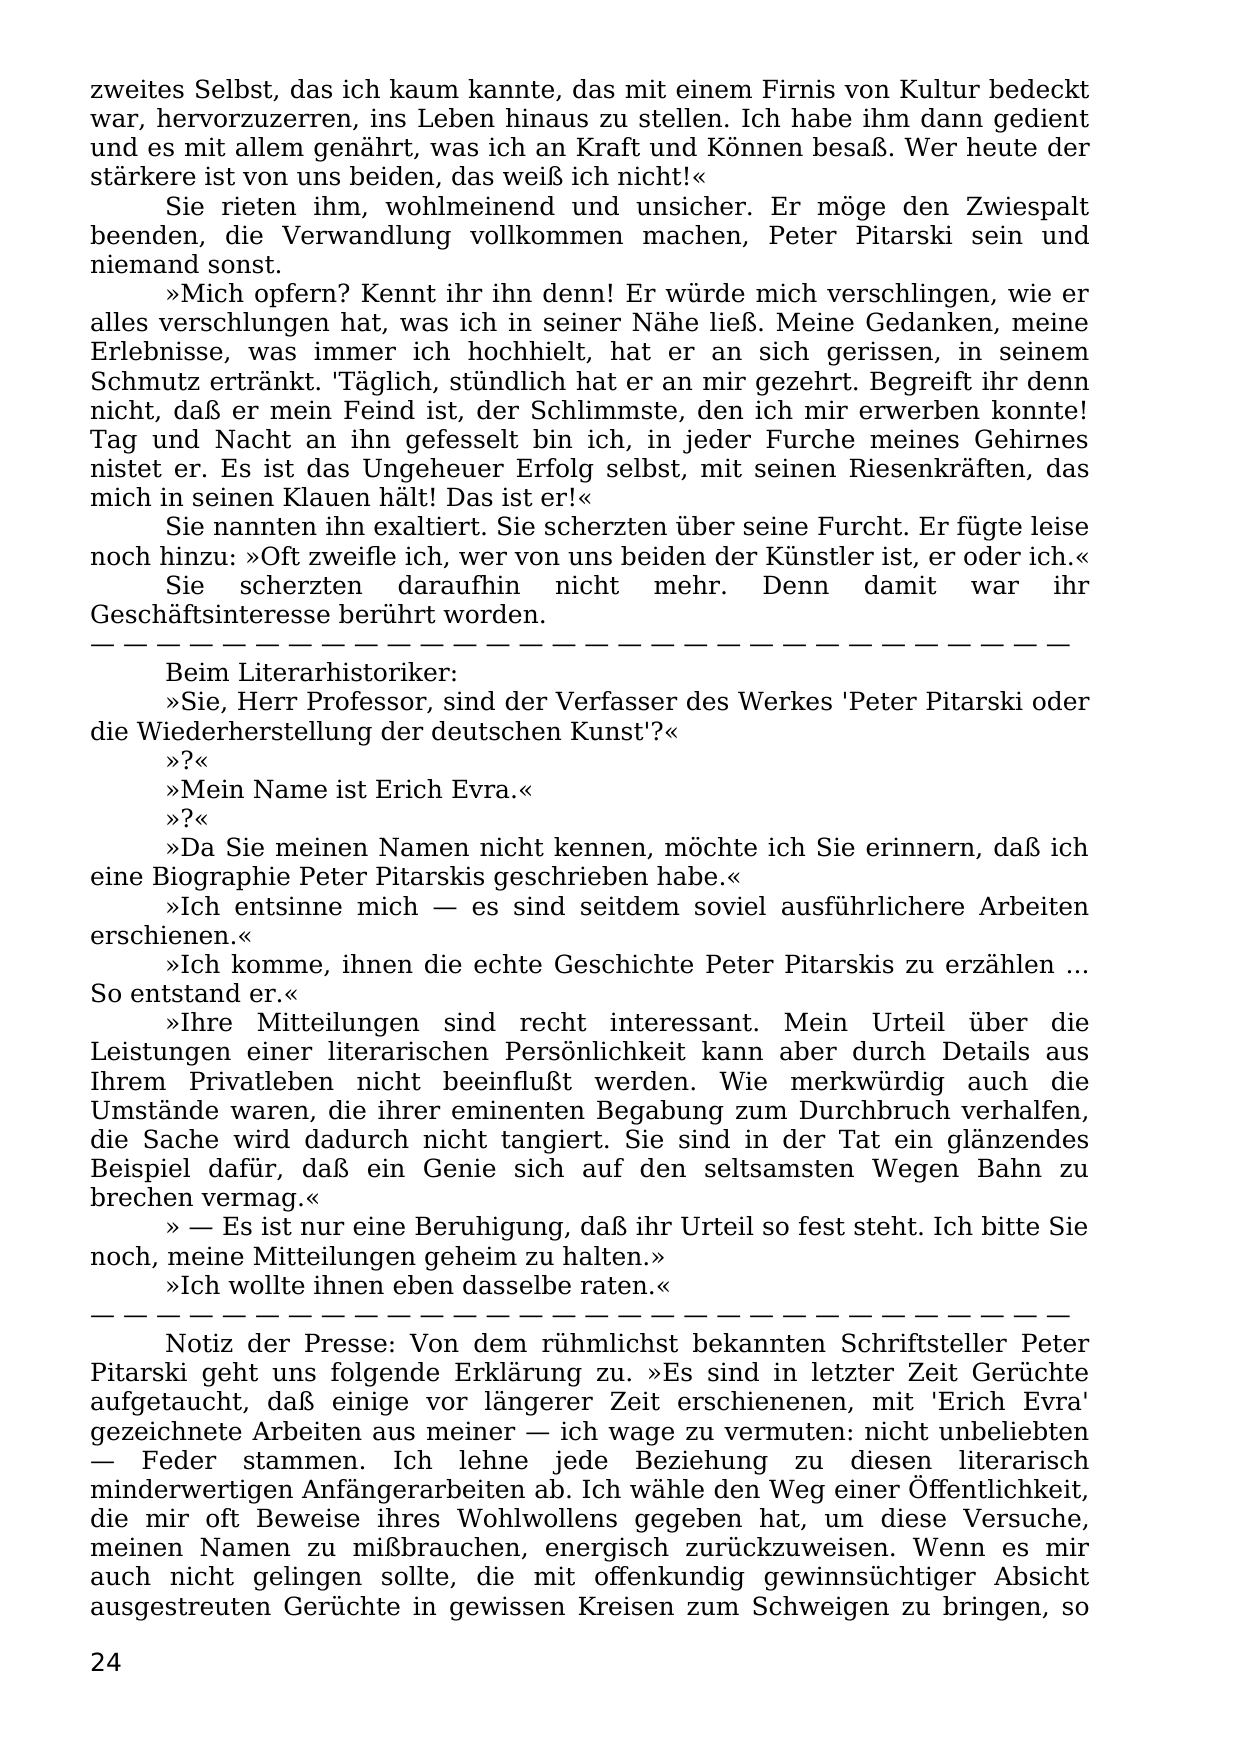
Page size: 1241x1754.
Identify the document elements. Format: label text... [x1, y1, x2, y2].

text »Sie, Herr Professor, sind der Verfasser des Werkes 'Peter Pitarski oder die Wiederherstellung der deutschen Kunst'?« [90, 687, 1091, 746]
text zweites Selbst, das ich kaum kannte, das mit einem Firnis von Kultur bedeckt war, hervorzuzerren, ins Leben hinaus zu stellen. Ich habe ihm dann gedient und es mit allem genährt, was ich an Kraft und Können besaß. Wer heute der stärkere ist von uns beiden, das weiß ich nicht!« [90, 75, 1091, 192]
text Sie scherzten daraufhin nicht mehr. Denn damit war ihr Geschäftsinteresse berührt worden. [90, 571, 1091, 629]
text Beim Literarhistoriker: [90, 658, 1091, 687]
text Sie rieten ihm, wohlmeinend und unsicher. Er möge den Zwiespalt beenden, die Verwandlung vollkommen machen, Peter Pitarski sein und niemand sonst. [90, 192, 1091, 279]
text »Ich komme, ihnen die echte Geschichte Peter Pitarskis zu erzählen ... So entstand er.« [90, 950, 1091, 1008]
text »Ich wollte ihnen eben dasselbe raten.« [90, 1271, 1091, 1300]
text »?« [90, 804, 1091, 833]
text »Ich entsinne mich — es sind seitdem soviel ausführlichere Arbeiten erschienen.« [90, 892, 1091, 950]
text Notiz der Presse: Von dem rühmlichst bekannten Schriftsteller Peter Pitarski geht uns folgende Erklärung zu. »Es sind in letzter Zeit Gerüchte aufgetaucht, daß einige vor längerer Zeit erschienenen, mit 'Erich Evra' gezeichnete Arbeiten aus meiner — ich wage zu vermuten: nicht unbeliebten — Feder stammen. Ich lehne jede Beziehung zu diesen literarisch minderwertigen Anfängerarbeiten ab. Ich wähle den Weg einer Öffentlichkeit, die mir oft Beweise ihres Wohlwollens gegeben hat, um diese Versuche, meinen Namen zu mißbrauchen, energisch zurückzuweisen. Wenn es mir auch nicht gelingen sollte, die mit offenkundig gewinnsüchtiger Absicht ausgestreuten Gerüchte in gewissen Kreisen zum Schweigen zu bringen, so [90, 1329, 1091, 1621]
text »?« [90, 746, 1091, 775]
text — — — — — — — — — — — — — — — — — — — — — — — — — — — — — — [90, 1300, 1091, 1329]
text — — — — — — — — — — — — — — — — — — — — — — — — — — — — — — [90, 629, 1091, 658]
text Sie nannten ihn exaltiert. Sie scherzten über seine Furcht. Er fügte leise noch hinzu: »Oft zweifle ich, wer von uns beiden der Künstler ist, er oder ich.« [90, 512, 1091, 571]
text »Da Sie meinen Namen nicht kennen, möchte ich Sie erinnern, daß ich eine Biographie Peter Pitarskis geschrieben habe.« [90, 833, 1091, 892]
text »Mich opfern? Kennt ihr ihn denn! Er würde mich verschlingen, wie er alles verschlungen hat, was ich in seiner Nähe ließ. Meine Gedanken, meine Erlebnisse, was immer ich hochhielt, hat er an sich gerissen, in seinem Schmutz ertränkt. 'Täglich, stündlich hat er an mir gezehrt. Begreift ihr denn nicht, daß er mein Feind ist, der Schlimmste, den ich mir erwerben konnte! Tag und Nacht an ihn gefesselt bin ich, in jeder Furche meines Gehirnes nistet er. Es ist das Ungeheuer Erfolg selbst, mit seinen Riesenkräften, das mich in seinen Klauen hält! Das ist er!« [90, 279, 1091, 512]
text »Mein Name ist Erich Evra.« [90, 775, 1091, 804]
text » — Es ist nur eine Beruhigung, daß ihr Urteil so fest steht. Ich bitte Sie noch, meine Mitteilungen geheim zu halten.» [90, 1212, 1091, 1271]
text »Ihre Mitteilungen sind recht interessant. Mein Urteil über die Leistungen einer literarischen Persönlichkeit kann aber durch Details aus Ihrem Privatleben nicht beeinflußt werden. Wie merkwürdig auch die Umstände waren, die ihrer eminenten Begabung zum Durchbruch verhalfen, die Sache wird dadurch nicht tangiert. Sie sind in der Tat ein glänzendes Beispiel dafür, daß ein Genie sich auf den seltsamsten Wegen Bahn zu brechen vermag.« [90, 1008, 1091, 1212]
